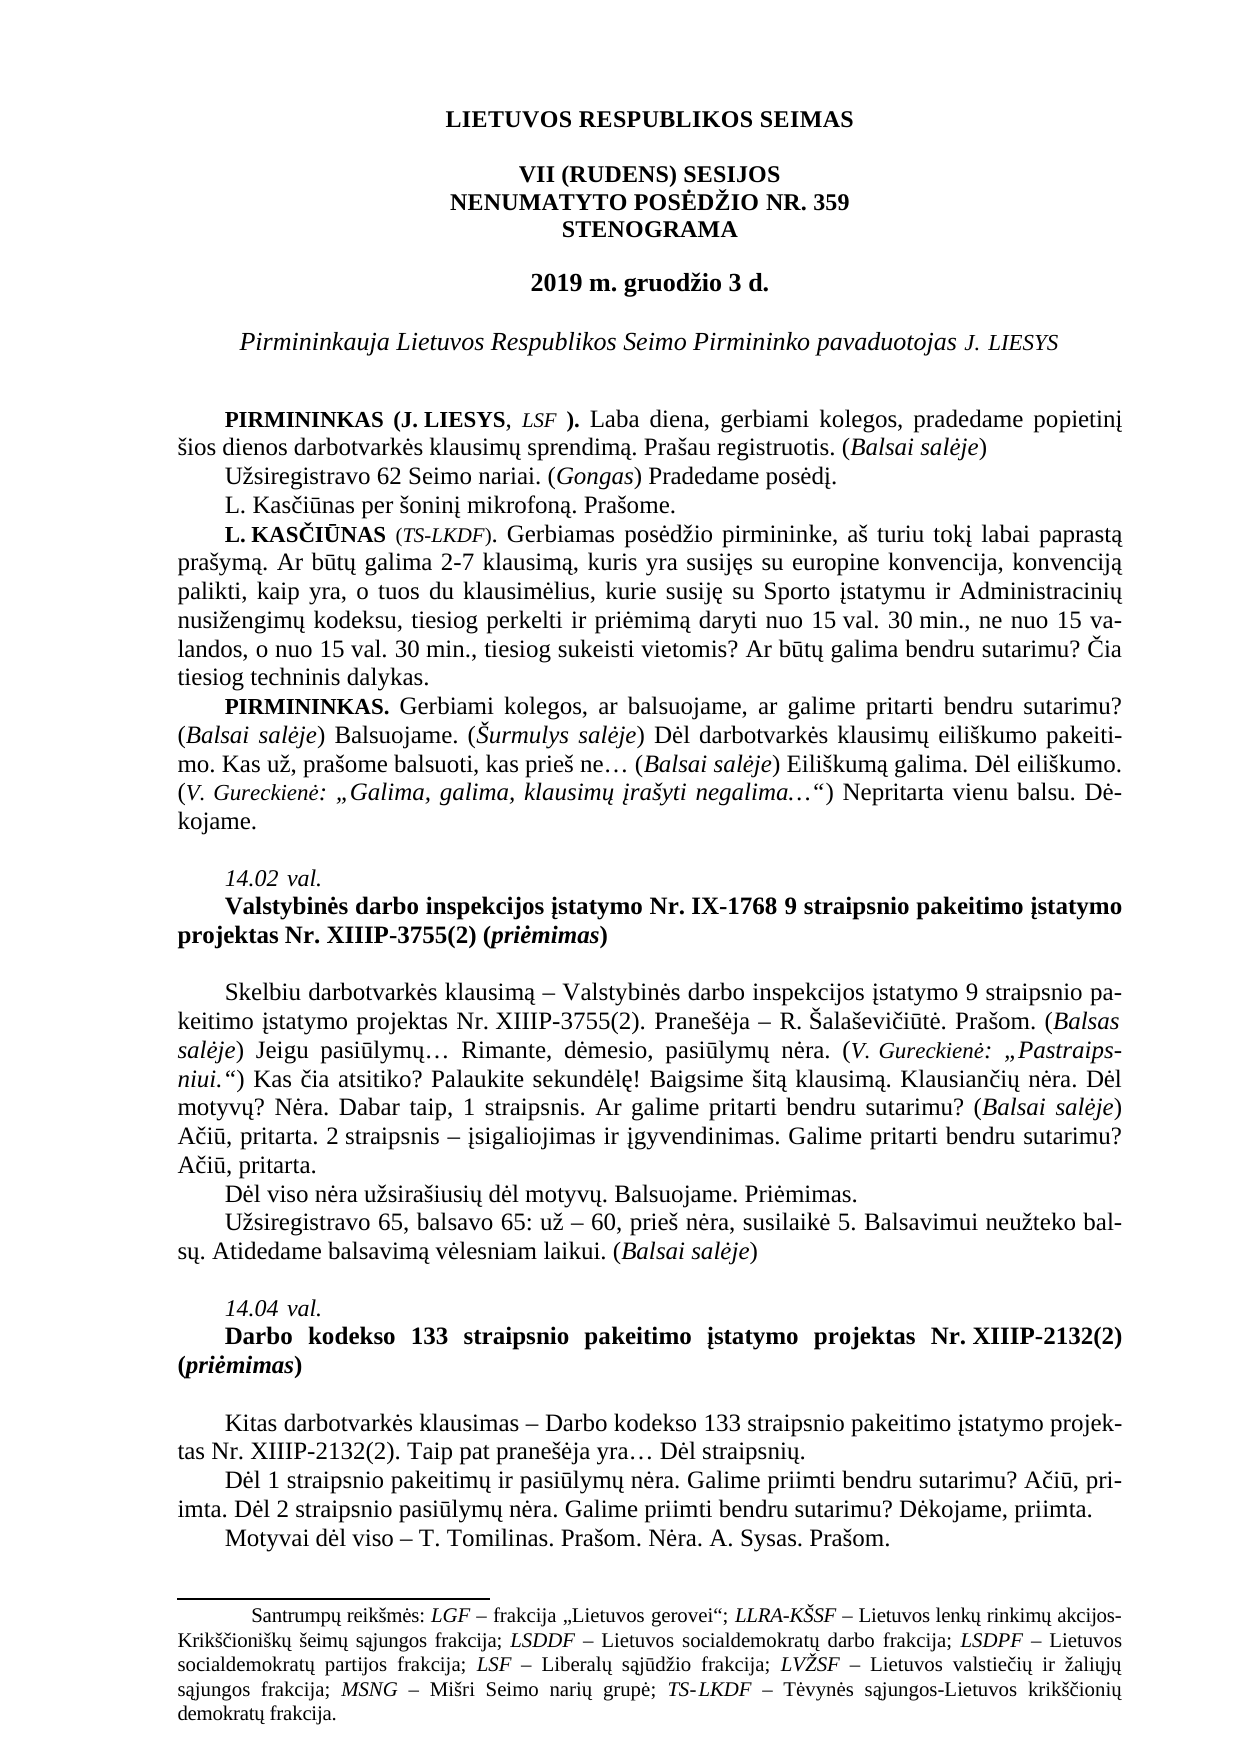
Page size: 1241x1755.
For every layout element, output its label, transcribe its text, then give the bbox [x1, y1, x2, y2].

text PIRMININKAS. Ger­bia­mi ko­le­gos, ar bal­suo­ja­me, ar ga­li­me pri­tar­ti ben­dru su­ta­ri­mu? (Bal­sai sa­lė­je) Bal­suo­ja­me. (Šur­mu­lys sa­lė­je) Dėl dar­bo­tvarkės klau­si­mų ei­liš­ku­mo pa­kei­ti­mo. Kas už, pra­šo­me bal­suo­ti, kas prieš ne… (Bal­sai sa­lė­je) Ei­liš­ku­mą ga­li­ma. Dėl ei­liš­ku­mo. (V. Gureckienė: „Galima, galima, klausimų įrašyti negalima…“) Ne­pri­tar­ta vie­nu bal­su. Dė­koja­me. [177, 691, 1122, 835]
title NENUMATYTO posėdžio NR. 359 [177, 187, 1122, 215]
text L. KASČIŪNAS (TS-LKDF). Ger­bia­mas po­sė­džio pir­mi­nin­ke, aš tu­riu to­kį la­bai pa­pras­tą pra­šy­mą. Ar bū­tų ga­li­ma 2-7 klau­si­mą, ku­ris yra su­si­jęs su eu­ro­pi­ne kon­ven­ci­ja, kon­ven­ci­ją pa­lik­ti, kaip yra, o tuos du klau­si­mė­lius, ku­rie su­si­ję su Spor­to įsta­ty­mu ir Ad­mi­nist­ra­ci­nių nu­si­žen­gi­mų ko­dek­su, tie­siog per­kel­ti ir pri­ėmi­mą da­ry­ti nuo 15 val. 30 min., ne nuo 15 va­lan­dos, o nuo 15 val. 30 min., tie­siog su­keis­ti vie­to­mis? Ar bū­tų ga­li­ma ben­dru su­ta­ri­mu? Čia tie­siog tech­ni­nis da­ly­kas. [177, 519, 1122, 691]
text Mo­ty­vai dėl vi­so – T. To­mi­li­nas. Pra­šom. Nė­ra. A. Sy­sas. Pra­šom. [177, 1523, 1122, 1551]
title VII (RUDENS) SESIJOS [177, 160, 1122, 187]
text Pirmininkauja Lietuvos Respublikos Seimo Pirmininko pavaduotojas J. LIESYS [177, 326, 1122, 356]
text L. Kas­čiū­nas per šo­ni­nį mik­ro­fo­ną. Pra­šo­me. [177, 490, 1122, 519]
text 14.04 val. [224, 1294, 1122, 1321]
text Vals­ty­bi­nės dar­bo ins­pek­ci­jos įsta­ty­mo Nr. IX-1768 9 straips­nio pa­kei­ti­mo įsta­ty­mo pro­jek­tas Nr. XIIIP-3755(2) (pri­ėmi­mas) [177, 891, 1122, 949]
text Santrumpų reikšmės: LGF – frakcija „Lietuvos gerovei“; LLRA-KŠSF – Lietuvos lenkų rinkimų akcijos-Krikščioniškų šeimų sąjungos frakcija; LSDDF – Lietuvos socialdemokratų darbo frakcija; LSDPF – Lietuvos socialdemokratų partijos frakcija; LSF – Liberalų sąjūdžio frakcija; LVŽSF – Lietuvos valstiečių ir žaliųjų sąjungos frakcija; MSNG – Mišri Seimo narių grupė; TS‑LKDF – Tėvynės sąjungos-Lietuvos krikščionių demokratų frakcija. [177, 1599, 1122, 1724]
title STENOGRAMA [177, 215, 1122, 243]
text Dėl vi­so nė­ra už­si­ra­šiu­sių dėl mo­ty­vų. Bal­suo­ja­me. Pri­ėmi­mas. [177, 1179, 1122, 1207]
text 2019 m. gruodžio 3 d. [177, 267, 1122, 297]
title LIETUVOS RESPUBLIKOS SEIMAS [177, 105, 1122, 132]
text Ki­tas dar­bo­tvarkės klau­si­mas – Dar­bo ko­dek­so 133 straips­nio pa­kei­ti­mo įsta­ty­mo pro­jek­tas Nr. XIIIP-2132(2). Taip pat pra­ne­šė­ja yra… Dėl straips­nių. [177, 1408, 1122, 1465]
text 14.02 val. [224, 864, 1122, 891]
text Dar­bo ko­dek­so 133 straips­nio pa­kei­ti­mo įsta­ty­mo pro­jek­tas Nr. XIIIP-2132(2) (priėmi­mas) [177, 1321, 1122, 1379]
text Už­si­re­gist­ra­vo 65, bal­sa­vo 65: už – 60, prieš nė­ra, su­si­lai­kė 5. Bal­sa­vi­mui ne­už­te­ko bal­sų. Ati­de­da­me bal­sa­vi­mą vė­les­niam lai­kui. (Bal­sai sa­lė­je) [177, 1207, 1122, 1265]
text Skel­biu dar­bo­tvarkės klau­si­mą – Vals­ty­bi­nės dar­bo ins­pek­ci­jos įsta­ty­mo 9 straips­nio pa­kei­ti­mo įsta­ty­mo pro­jek­tas Nr. XIIIP-3755(2). Pra­ne­šė­ja – R. Ša­la­še­vi­čiū­tė. Pra­šom. (Balsas salėje) Jei­gu pa­siū­ly­mų… Ri­man­te, dė­me­sio, pa­siū­ly­mų nė­ra. (V. Gureckienė: „Pa­straips­niui.“) Kas čia at­siti­ko? Pa­lau­ki­te se­kun­dė­lę! Baig­si­me ši­tą klau­si­mą. Klau­sian­čių nė­ra. Dėl mo­ty­vų? Nė­ra. Da­bar taip, 1 straips­nis. Ar ga­li­me pri­tar­ti ben­dru su­ta­ri­mu? (Bal­sai sa­lė­je) Ačiū, pri­tar­ta. 2 straips­nis – įsi­ga­lio­ji­mas ir įgy­ven­di­ni­mas. Ga­li­me pri­tar­ti ben­dru su­ta­ri­mu? Ačiū, pri­tar­ta. [177, 977, 1122, 1179]
text PIRMININKAS (J. LIESYS, LSF). La­ba die­na, ger­bia­mi ko­le­gos, pra­de­da­me po­pie­ti­nį šios die­nos dar­bo­tvarkės klau­si­mų spren­di­mą. Pra­šau re­gist­ruo­tis. (Bal­sai sa­lė­je) [177, 404, 1122, 461]
text Už­si­re­gist­ra­vo 62 Sei­mo na­riai. (Gon­gas) Pra­de­da­me po­sė­dį. [177, 461, 1122, 490]
text Dėl 1 straips­nio pa­kei­ti­mų ir pa­siū­ly­mų nė­ra. Ga­li­me pri­im­ti ben­dru su­ta­ri­mu? Ačiū, pri­im­ta. Dėl 2 straips­nio pa­siū­ly­mų nė­ra. Ga­li­me pri­im­ti ben­dru su­ta­ri­mu? Dė­ko­ja­me, pri­im­ta. [177, 1465, 1122, 1523]
